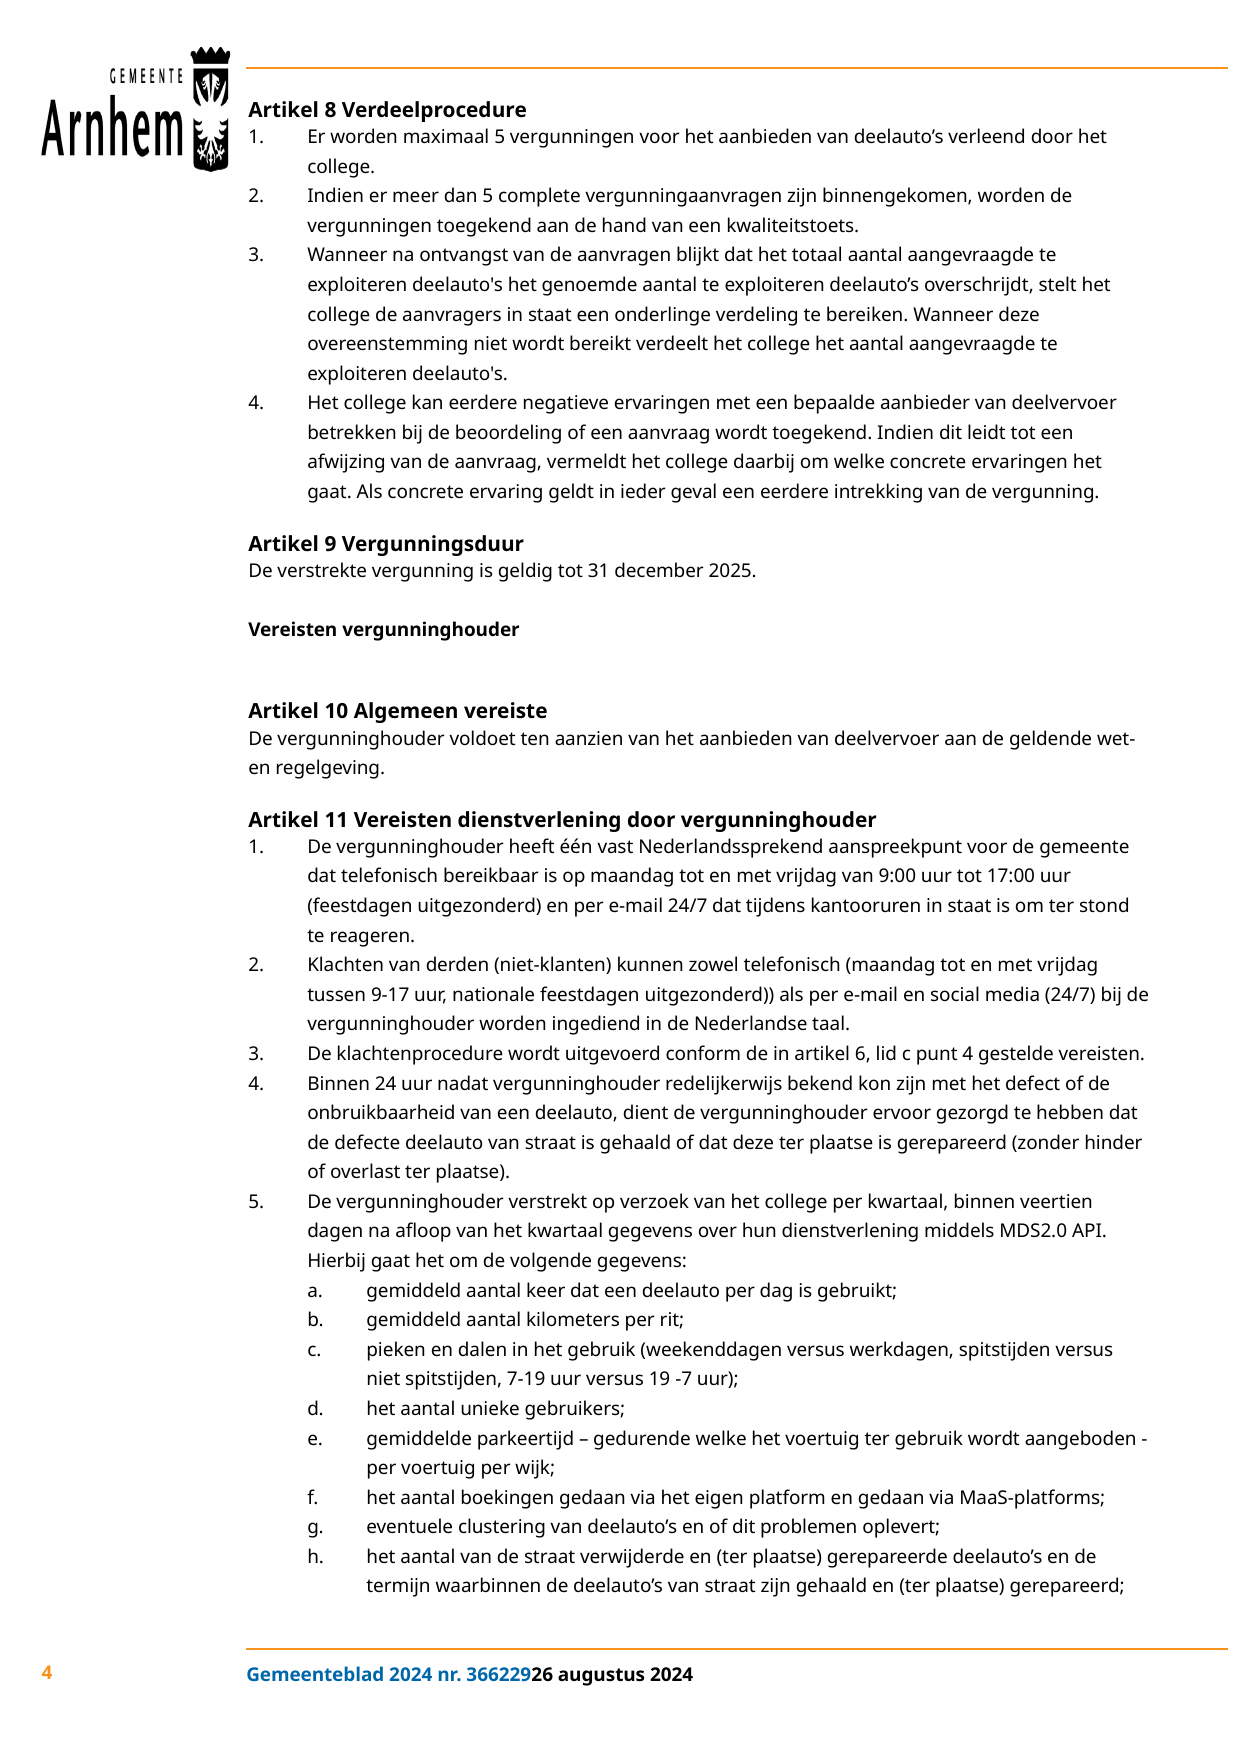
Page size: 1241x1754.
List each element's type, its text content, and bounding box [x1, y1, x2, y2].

list gemiddeld aantal keer dat een deelauto per dag is gebruikt; [307, 1277, 1152, 1303]
list De vergunninghouder verstrekt op verzoek van het college per kwartaal, binnen veertien dagen na afloop van het kwartaal gegevens over hun dienstverlening middels MDS2.0 API. Hierbij gaat het om de volgende gegevens: [248, 1188, 1152, 1273]
list Binnen 24 uur nadat vergunninghouder redelijkerwijs bekend kon zijn met het defect of de onbruikbaarheid van een deelauto, dient de vergunninghouder ervoor gezorgd te hebben dat de defecte deelauto van straat is gehaald of dat deze ter plaatse is gerepareerd (zonder hinder of overlast ter plaatse). [248, 1070, 1152, 1184]
list pieken en dalen in het gebruik (weekenddagen versus werkdagen, spitstijden versus niet spitstijden, 7-19 uur versus 19 -7 uur); [307, 1336, 1152, 1391]
text Artikel 8 Verdeelprocedure [248, 95, 1152, 123]
text Artikel 9 Vergunningsduur [248, 529, 1152, 557]
list eventuele clustering van deelauto’s en of dit problemen oplevert; [307, 1513, 1152, 1539]
list Wanneer na ontvangst van de aanvragen blijkt dat het totaal aantal aangevraagde te exploiteren deelauto's het genoemde aantal te exploiteren deelauto’s overschrijdt, stelt het college de aanvragers in staat een onderlinge verdeling te bereiken. Wanneer deze overeenstemming niet wordt bereikt verdeelt het college het aantal aangevraagde te exploiteren deelauto's. [248, 242, 1152, 386]
list De klachtenprocedure wordt uitgevoerd conform de in artikel 6, lid c punt 4 gestelde vereisten. [248, 1040, 1152, 1066]
text Vereisten vergunninghouder [248, 616, 1152, 642]
text Artikel 11 Vereisten dienstverlening door vergunninghouder [248, 805, 1152, 833]
text De vergunninghouder voldoet ten aanzien van het aanbieden van deelvervoer aan de geldende wet- en regelgeving. [248, 725, 1152, 780]
list het aantal van de straat verwijderde en (ter plaatse) gerepareerde deelauto’s en de termijn waarbinnen de deelauto’s van straat zijn gehaald en (ter plaatse) gerepareerd; en [307, 1543, 1152, 1598]
list het aantal boekingen gedaan via het eigen platform en gedaan via MaaS-platforms; [307, 1484, 1152, 1510]
text Artikel 10 Algemeen vereiste [248, 696, 1152, 725]
list Klachten van derden (niet-klanten) kunnen zowel telefonisch (maandag tot en met vrijdag tussen 9-17 uur, nationale feestdagen uitgezonderd)) als per e-mail en social media (24/7) bij de vergunninghouder worden ingediend in de Nederlandse taal. [248, 951, 1152, 1036]
list Indien er meer dan 5 complete vergunningaanvragen zijn binnengekomen, worden de vergunningen toegekend aan de hand van een kwaliteitstoets. [248, 182, 1152, 238]
picture [41, 47, 231, 172]
list Er worden maximaal 5 vergunningen voor het aanbieden van deelauto’s verleend door het college. [248, 123, 1152, 178]
list Het college kan eerdere negatieve ervaringen met een bepaalde aanbieder van deelvervoer betrekken bij de beoordeling of een aanvraag wordt toegekend. Indien dit leidt tot een afwijzing van de aanvraag, vermeldt het college daarbij om welke concrete ervaringen het gaat. Als concrete ervaring geldt in ieder geval een eerdere intrekking van de vergunning. [248, 389, 1152, 504]
list het aantal unieke gebruikers; [307, 1395, 1152, 1421]
list De vergunninghouder heeft één vast Nederlandssprekend aanspreekpunt voor de gemeente dat telefonisch bereikbaar is op maandag tot en met vrijdag van 9:00 uur tot 17:00 uur (feestdagen uitgezonderd) en per e-mail 24/7 dat tijdens kantooruren in staat is om ter stond te reageren. [248, 833, 1152, 948]
list gemiddeld aantal kilometers per rit; [307, 1306, 1152, 1332]
text De verstrekte vergunning is geldig tot 31 december 2025. [248, 557, 1152, 583]
list gemiddelde parkeertijd – gedurende welke het voertuig ter gebruik wordt aangeboden - per voertuig per wijk; [307, 1425, 1152, 1480]
